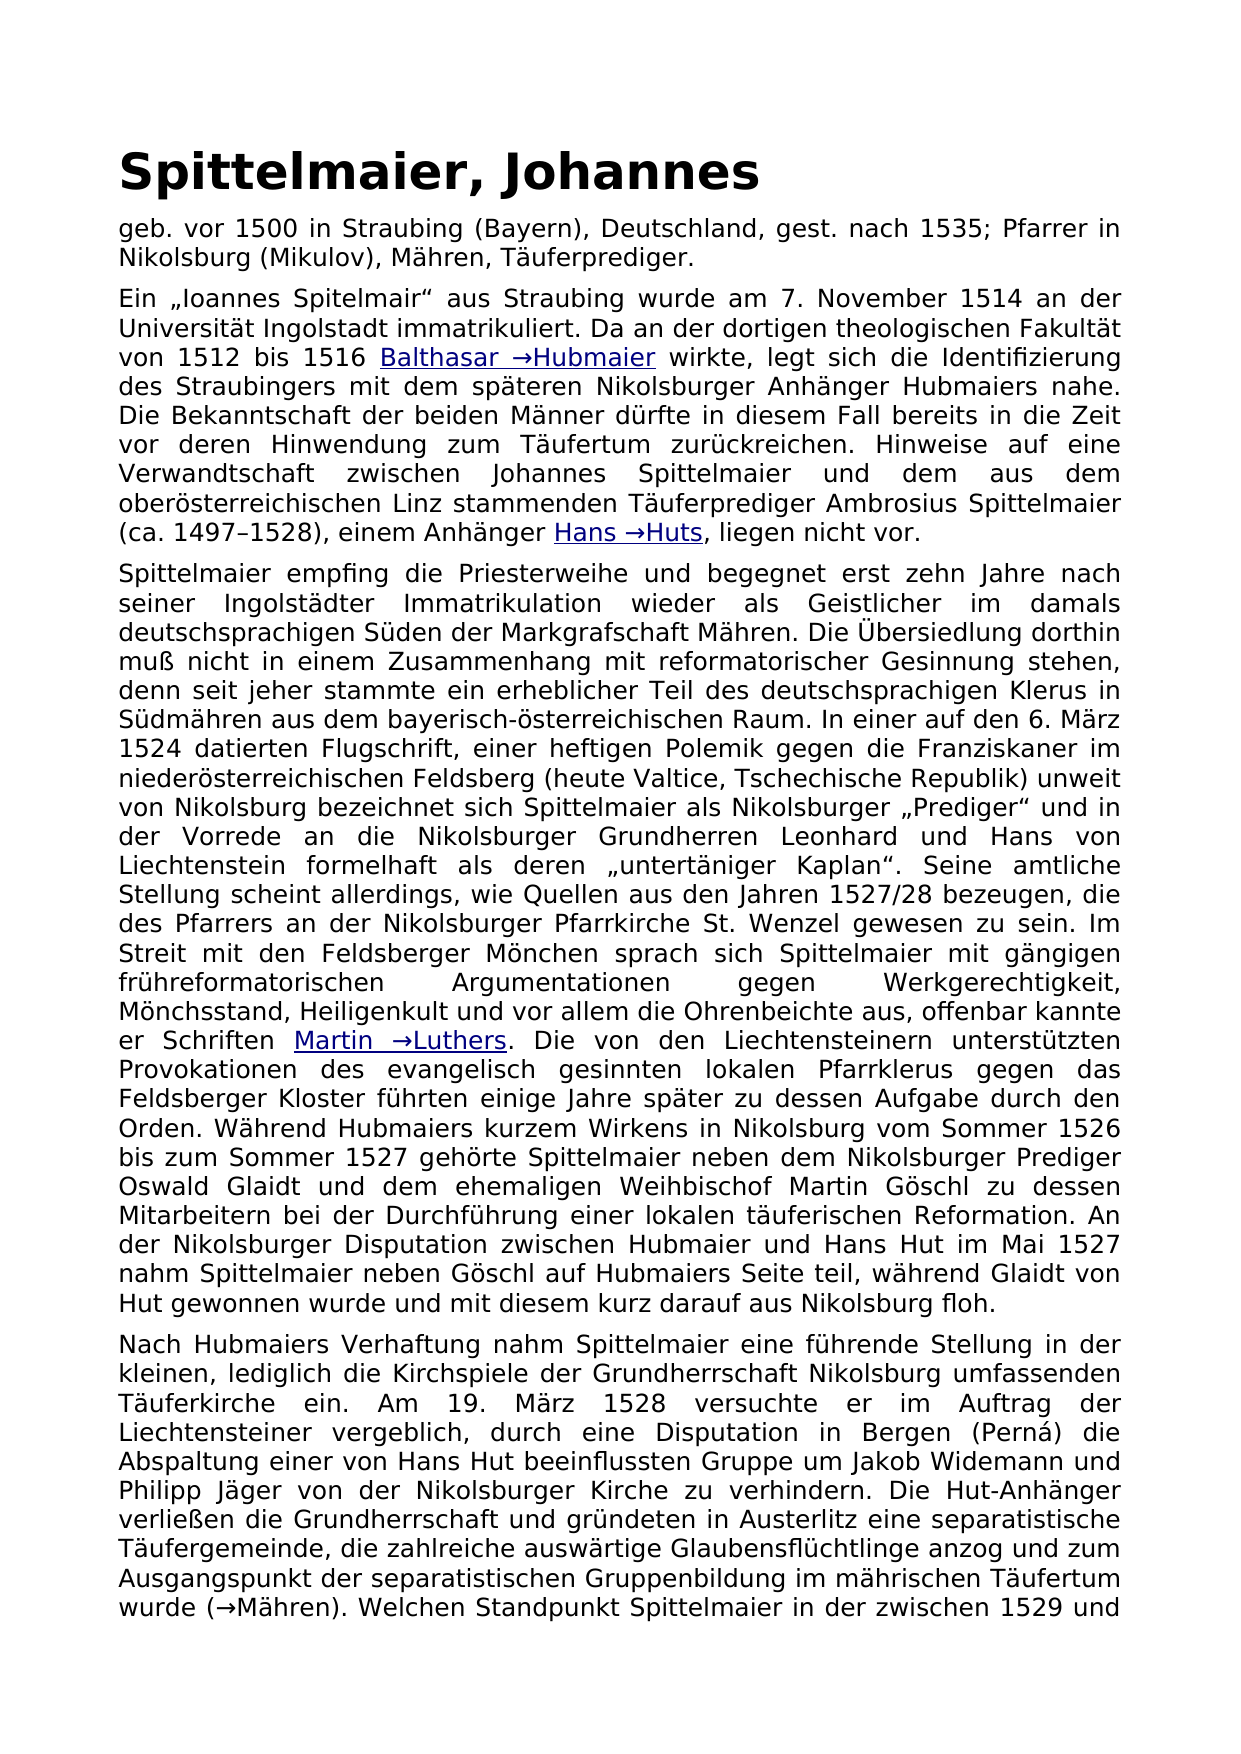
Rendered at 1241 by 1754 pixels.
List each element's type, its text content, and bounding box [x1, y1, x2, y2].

text geb. vor 1500 in Straubing (Bayern), Deutschland, gest. nach 1535; Pfarrer in Nikolsburg (Mikulov), Mähren, Täuferprediger. [118, 214, 1122, 272]
text Ein „Ioannes Spitelmair“ aus Straubing wurde am 7. November 1514 an der Universität Ingolstadt immatrikuliert. Da an der dortigen theologischen Fakultät von 1512 bis 1516 Balthasar →Hubmaier wirkte, legt sich die Identifizierung des Straubingers mit dem späteren Nikolsburger Anhänger Hubmaiers nahe. Die Bekanntschaft der beiden Männer dürfte in diesem Fall bereits in die Zeit vor deren Hinwendung zum Täufertum zurückreichen. Hinweise auf eine Verwandtschaft zwischen Johannes Spittelmaier und dem aus dem oberösterreichischen Linz stammenden Täuferprediger Ambrosius Spittelmaier (ca. 1497–1528), einem Anhänger Hans →Huts, liegen nicht vor. [118, 285, 1122, 547]
subtitle Spittelmaier, Johannes [118, 143, 1122, 201]
text Spittelmaier empfing die Priesterweihe und begegnet erst zehn Jahre nach seiner Ingolstädter Immatrikulation wieder als Geistlicher im damals deutschsprachigen Süden der Markgrafschaft Mähren. Die Übersiedlung dorthin muß nicht in einem Zusammenhang mit reformatorischer Gesinnung stehen, denn seit jeher stammte ein erheblicher Teil des deutschsprachigen Klerus in Südmähren aus dem bayerisch-österreichischen Raum. In einer auf den 6. März 1524 datierten Flugschrift, einer heftigen Polemik gegen die Franziskaner im niederösterreichischen Feldsberg (heute Valtice, Tschechische Republik) unweit von Nikolsburg bezeichnet sich Spittelmaier als Nikolsburger „Prediger“ und in der Vorrede an die Nikolsburger Grundherren Leonhard und Hans von Liechtenstein formelhaft als deren „untertäniger Kaplan“. Seine amtliche Stellung scheint allerdings, wie Quellen aus den Jahren 1527/28 bezeugen, die des Pfarrers an der Nikolsburger Pfarrkirche St. Wenzel gewesen zu sein. Im Streit mit den Feldsberger Mönchen sprach sich Spittelmaier mit gängigen frühreformatorischen Argumentationen gegen Werkgerechtigkeit, Mönchsstand, Heiligenkult und vor allem die Ohrenbeichte aus, offenbar kannte er Schriften Martin →Luthers. Die von den Liechtensteinern unterstützten Provokationen des evangelisch gesinnten lokalen Pfarrklerus gegen das Feldsberger Kloster führten einige Jahre später zu dessen Aufgabe durch den Orden. Während Hubmaiers kurzem Wirkens in Nikolsburg vom Sommer 1526 bis zum Sommer 1527 gehörte Spittelmaier neben dem Nikolsburger Prediger Oswald Glaidt und dem ehemaligen Weihbischof Martin Göschl zu dessen Mitarbeitern bei der Durchführung einer lokalen täuferischen Reformation. An der Nikolsburger Disputation zwischen Hubmaier und Hans Hut im Mai 1527 nahm Spittelmaier neben Göschl auf Hubmaiers Seite teil, während Glaidt von Hut gewonnen wurde und mit diesem kurz darauf aus Nikolsburg floh. [118, 560, 1122, 1318]
text Nach Hubmaiers Verhaftung nahm Spittelmaier eine führende Stellung in der kleinen, lediglich die Kirchspiele der Grundherrschaft Nikolsburg umfassenden Täuferkirche ein. Am 19. März 1528 versuchte er im Auftrag der Liechtensteiner vergeblich, durch eine Disputation in Bergen (Perná) die Abspaltung einer von Hans Hut beeinflussten Gruppe um Jakob Widemann und Philipp Jäger von der Nikolsburger Kirche zu verhindern. Die Hut-Anhänger verließen die Grundherrschaft und gründeten in Austerlitz eine separatistische Täufergemeinde, die zahlreiche auswärtige Glaubensflüchtlinge anzog und zum Ausgangspunkt der separatistischen Gruppenbildung im mährischen Täufertum wurde (→Mähren). Welchen Standpunkt Spittelmaier in der zwischen 1529 und [118, 1331, 1122, 1622]
